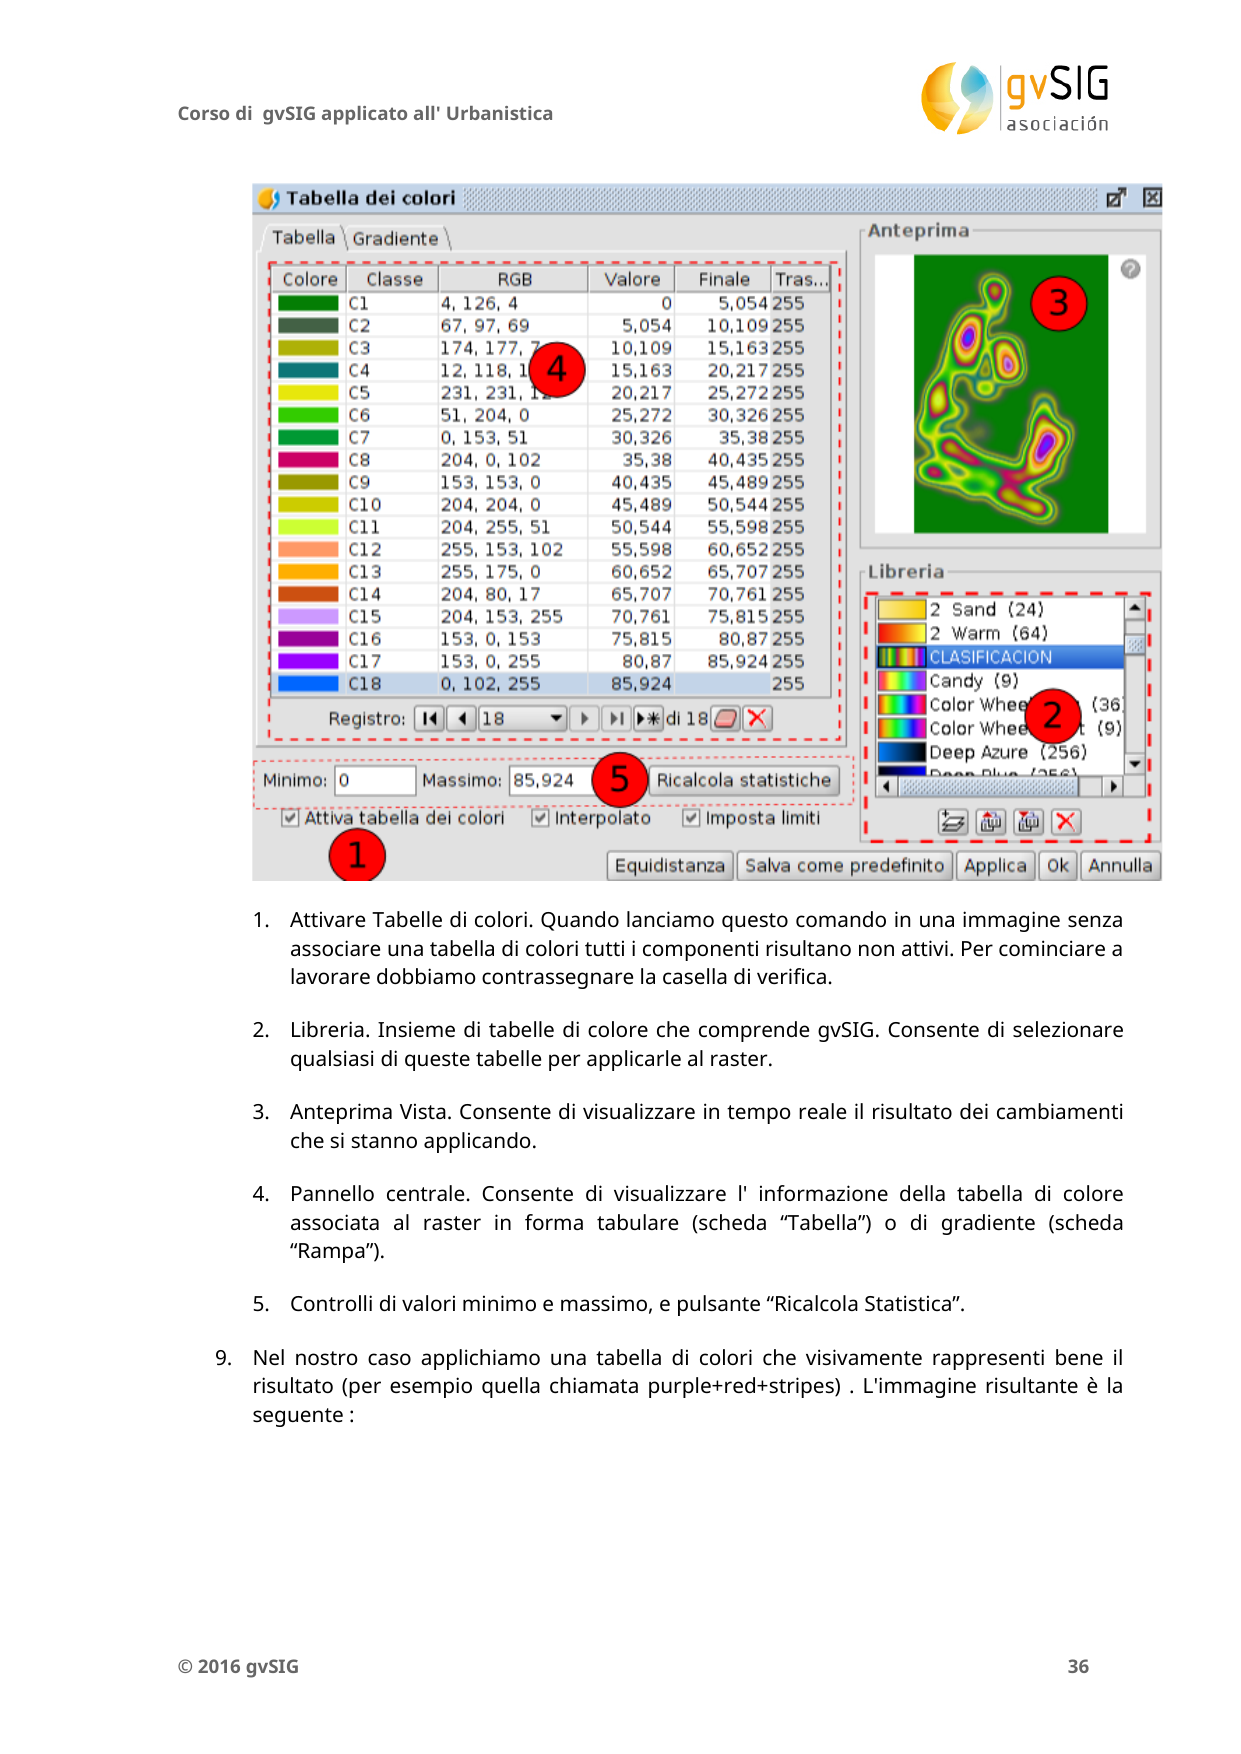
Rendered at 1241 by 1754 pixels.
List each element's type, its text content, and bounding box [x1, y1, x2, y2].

list Attivare Tabelle di colori. Quando lanciamo questo comando in una immagine senza associare una tabella di colori tutti i componenti risultano non attivi. Per cominciare a lavorare dobbiamo contrassegnare la casella di verifica. [252, 905, 1125, 991]
list Controlli di valori minimo e massimo, e pulsante “Ricalcola Statistica”. [252, 1289, 1125, 1318]
list Libreria. Insieme di tabelle di colore che comprende gvSIG. Consente di selezionare qualsiasi di queste tabelle per applicarle al raster. [252, 1016, 1125, 1072]
list Pannello centrale. Consente di visualizzare l' informazione della tabella di colore associata al raster in forma tabulare (scheda “Tabella”) o di gradiente (scheda “Rampa”). [252, 1179, 1125, 1264]
picture [252, 183, 1163, 881]
list Nel nostro caso applichiamo una tabella di colori che visivamente rappresenti bene il risultato (per esempio quella chiamata purple+red+stripes) . L'immagine risultante è la seguente : [215, 1343, 1125, 1428]
list Anteprima Vista. Consente di visualizzare in tempo reale il risultato dei cambiamenti che si stanno applicando. [252, 1097, 1125, 1154]
picture [902, 47, 1122, 148]
